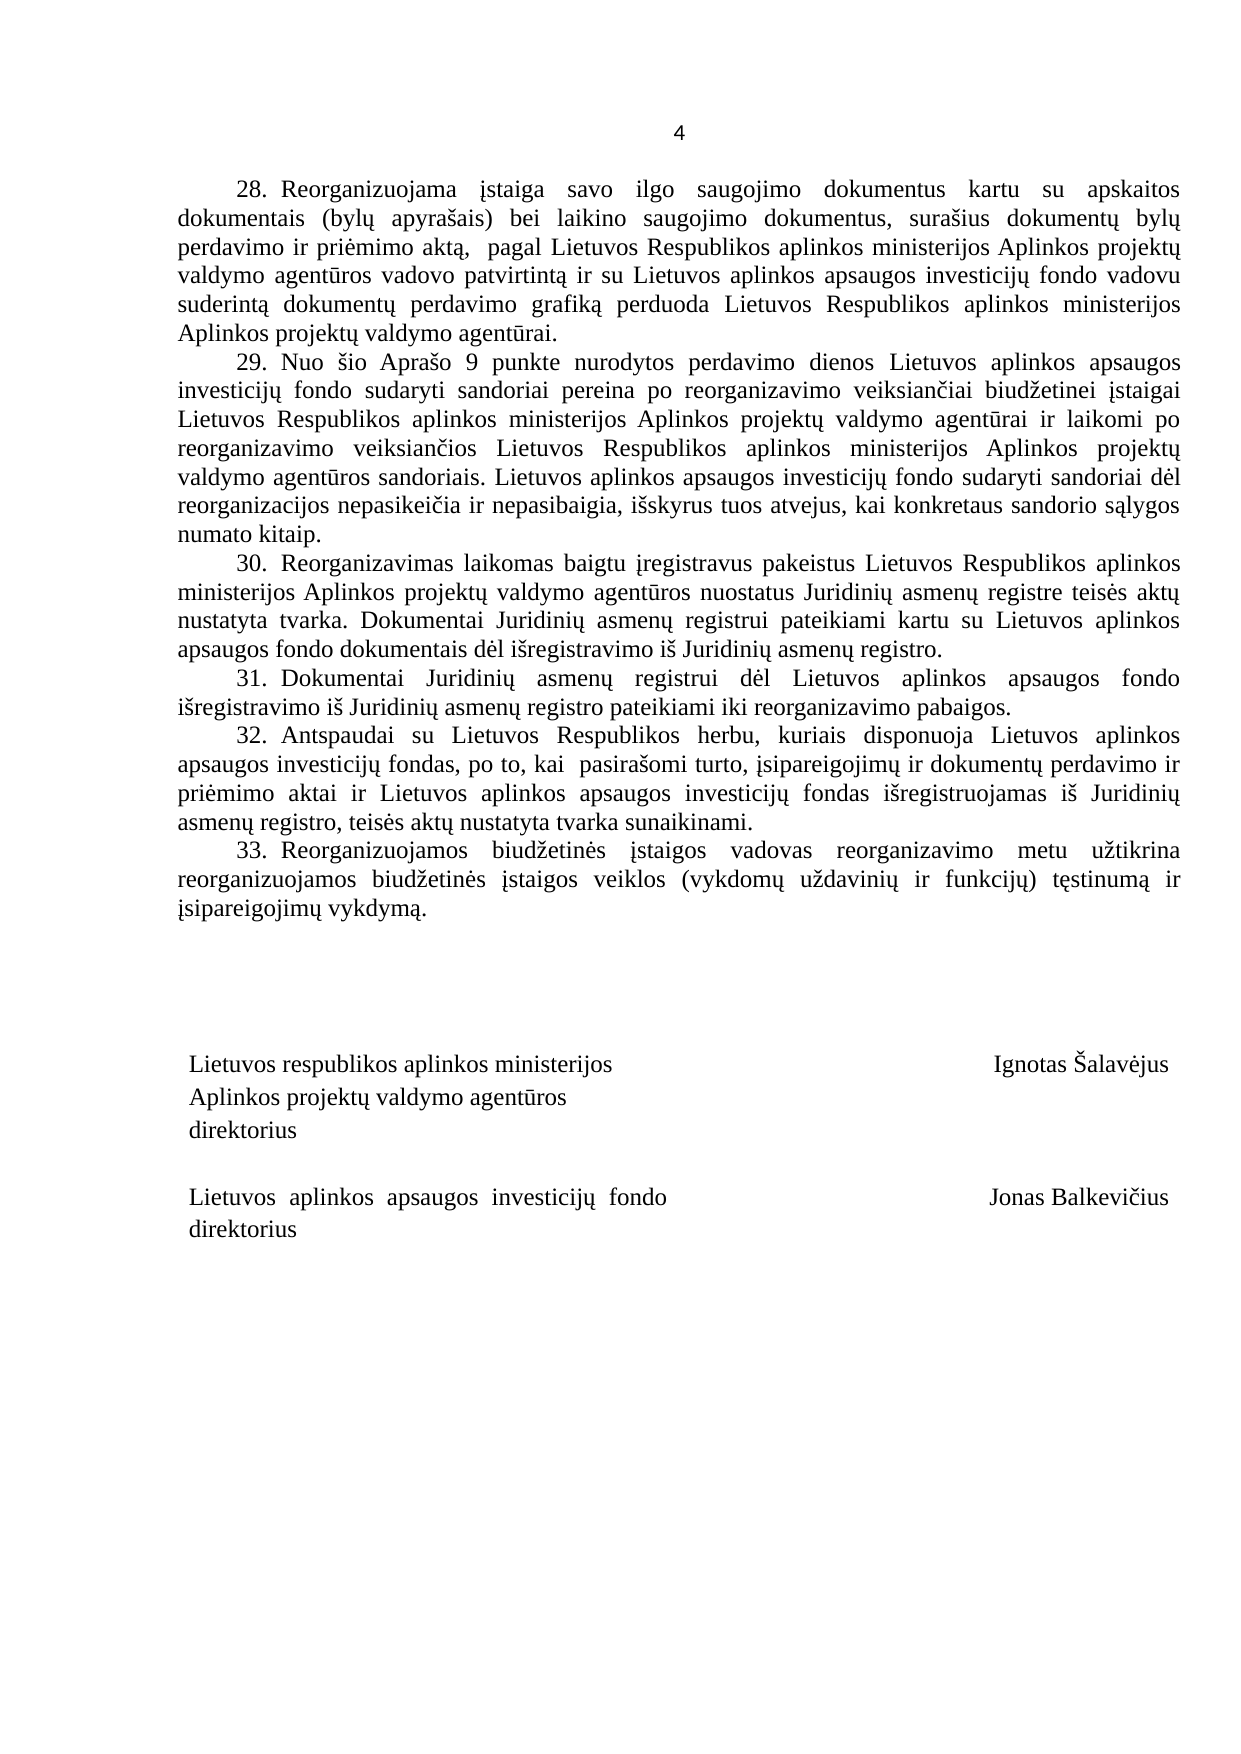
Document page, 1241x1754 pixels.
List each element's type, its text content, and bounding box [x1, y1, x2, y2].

text 33. Reorganizuojamos biudžetinės įstaigos vadovas reorganizavimo metu užtikrina reorganizuojamos biudžetinės įstaigos veiklos (vykdomų uždavinių ir funkcijų) tęstinumą ir įsipareigojimų vykdymą. [177, 835, 1181, 922]
table_header Ignotas Šalavėjus [679, 1050, 1180, 1182]
table_cell Jonas Balkevičius [679, 1182, 1180, 1248]
text 29. Nuo šio Aprašo 9 punkte nurodytos perdavimo dienos Lietuvos aplinkos apsaugos investicijų fondo sudaryti sandoriai pereina po reorganizavimo veiksiančiai biudžetinei įstaigai Lietuvos Respublikos aplinkos ministerijos Aplinkos projektų valdymo agentūrai ir laikomi po reorganizavimo veiksiančios Lietuvos Respublikos aplinkos ministerijos Aplinkos projektų valdymo agentūros sandoriais. Lietuvos aplinkos apsaugos investicijų fondo sudaryti sandoriai dėl reorganizacijos nepasikeičia ir nepasibaigia, išskyrus tuos atvejus, kai konkretaus sandorio sąlygos numato kitaip. [177, 347, 1181, 548]
table_header Lietuvos respublikos aplinkos ministerijos Aplinkos projektų valdymo agentūros direktorius [177, 1050, 679, 1182]
text 31. Dokumentai Juridinių asmenų registrui dėl Lietuvos aplinkos apsaugos fondo išregistravimo iš Juridinių asmenų registro pateikiami iki reorganizavimo pabaigos. [177, 663, 1181, 720]
text 32. Antspaudai su Lietuvos Respublikos herbu, kuriais disponuoja Lietuvos aplinkos apsaugos investicijų fondas, po to, kai pasirašomi turto, įsipareigojimų ir dokumentų perdavimo ir priėmimo aktai ir Lietuvos aplinkos apsaugos investicijų fondas išregistruojamas iš Juridinių asmenų registro, teisės aktų nustatyta tvarka sunaikinami. [177, 720, 1181, 835]
table_cell Lietuvos aplinkos apsaugos investicijų fondo direktorius [177, 1182, 679, 1248]
text 28. Reorganizuojama įstaiga savo ilgo saugojimo dokumentus kartu su apskaitos dokumentais (bylų apyrašais) bei laikino saugojimo dokumentus, surašius dokumentų bylų perdavimo ir priėmimo aktą, pagal Lietuvos Respublikos aplinkos ministerijos Aplinkos projektų valdymo agentūros vadovo patvirtintą ir su Lietuvos aplinkos apsaugos investicijų fondo vadovu suderintą dokumentų perdavimo grafiką perduoda Lietuvos Respublikos aplinkos ministerijos Aplinkos projektų valdymo agentūrai. [177, 174, 1181, 347]
text 30. Reorganizavimas laikomas baigtu įregistravus pakeistus Lietuvos Respublikos aplinkos ministerijos Aplinkos projektų valdymo agentūros nuostatus Juridinių asmenų registre teisės aktų nustatyta tvarka. Dokumentai Juridinių asmenų registrui pateikiami kartu su Lietuvos aplinkos apsaugos fondo dokumentais dėl išregistravimo iš Juridinių asmenų registro. [177, 548, 1181, 663]
